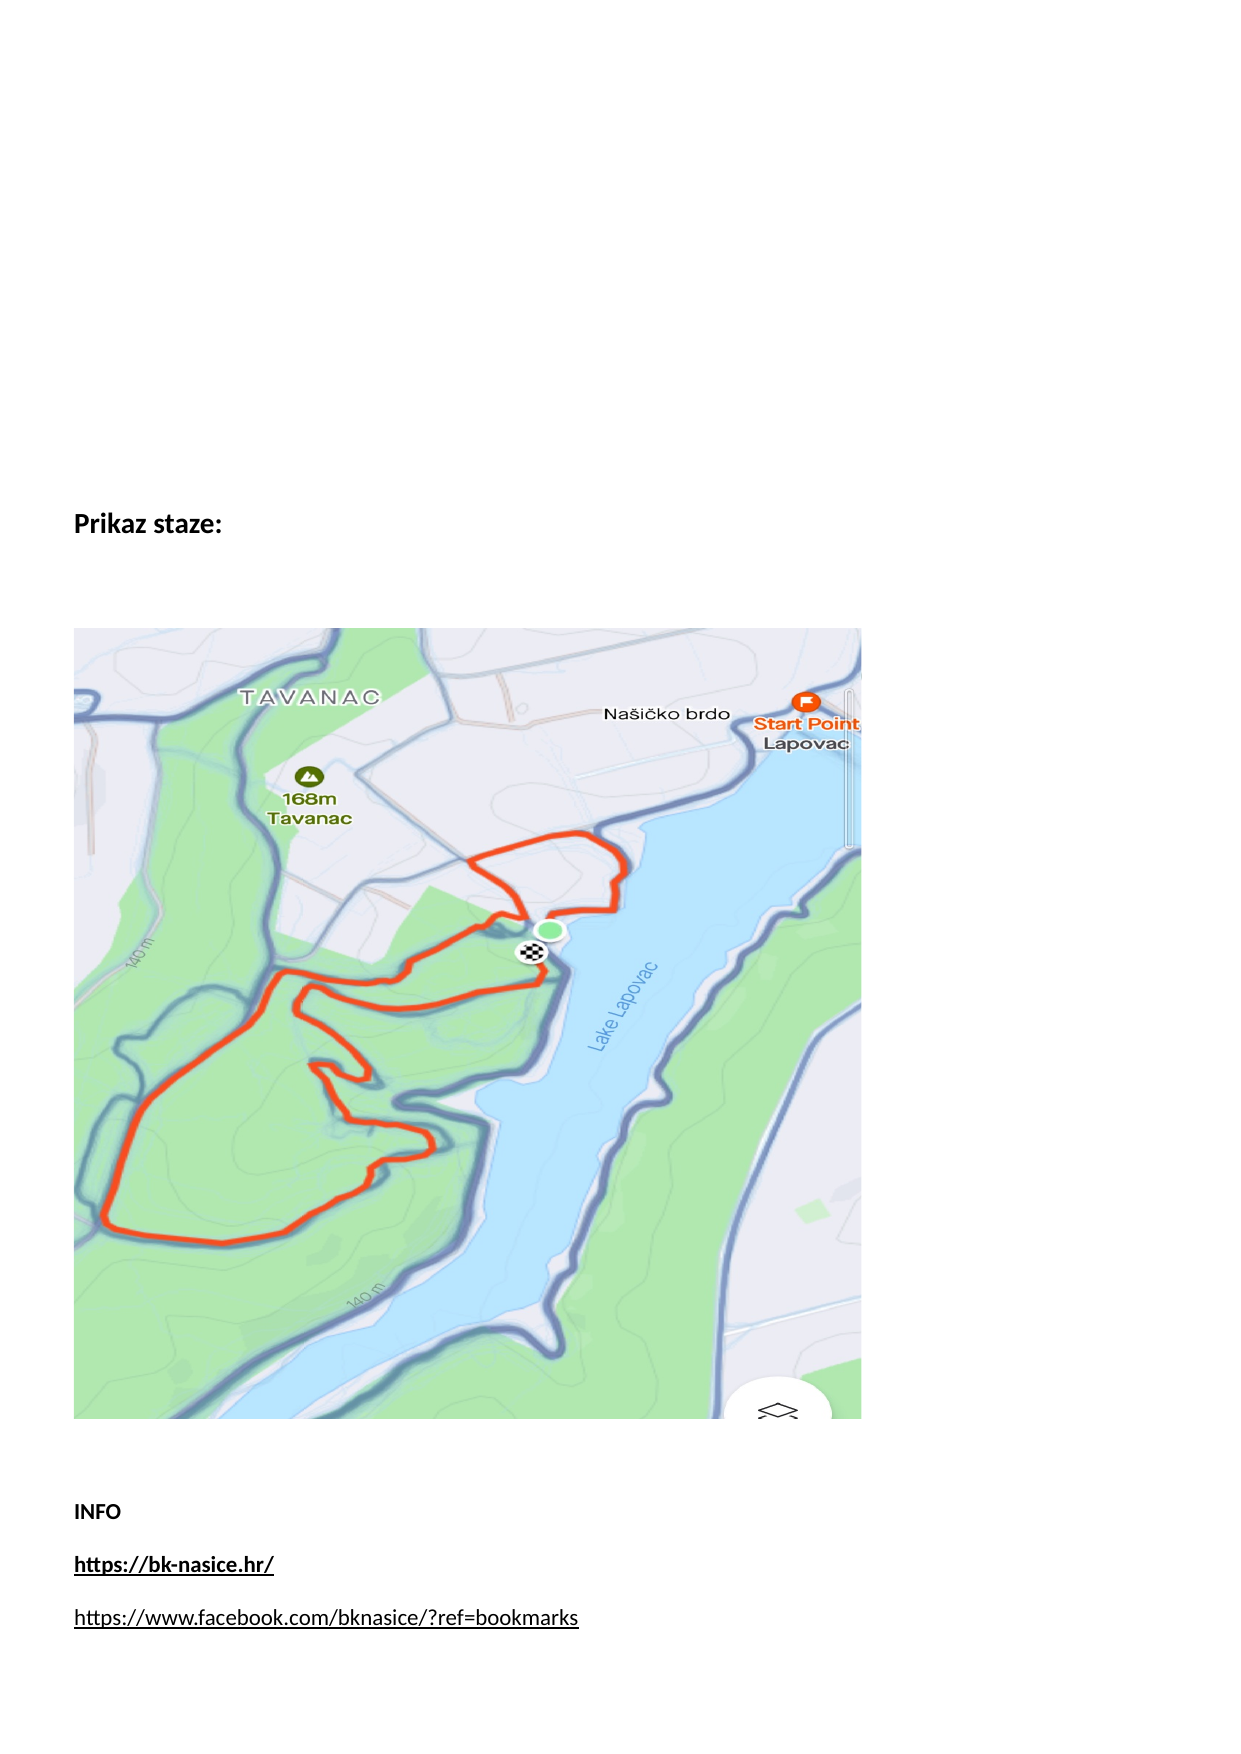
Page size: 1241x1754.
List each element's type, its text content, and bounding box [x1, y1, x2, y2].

text INFO [74, 1497, 1167, 1525]
text https://www.facebook.com/bknasice/?ref=bookmarks [74, 1603, 1167, 1631]
picture [73, 628, 862, 1419]
text https://bk-nasice.hr/ [74, 1550, 1167, 1578]
text Prikaz staze: [74, 505, 1167, 540]
